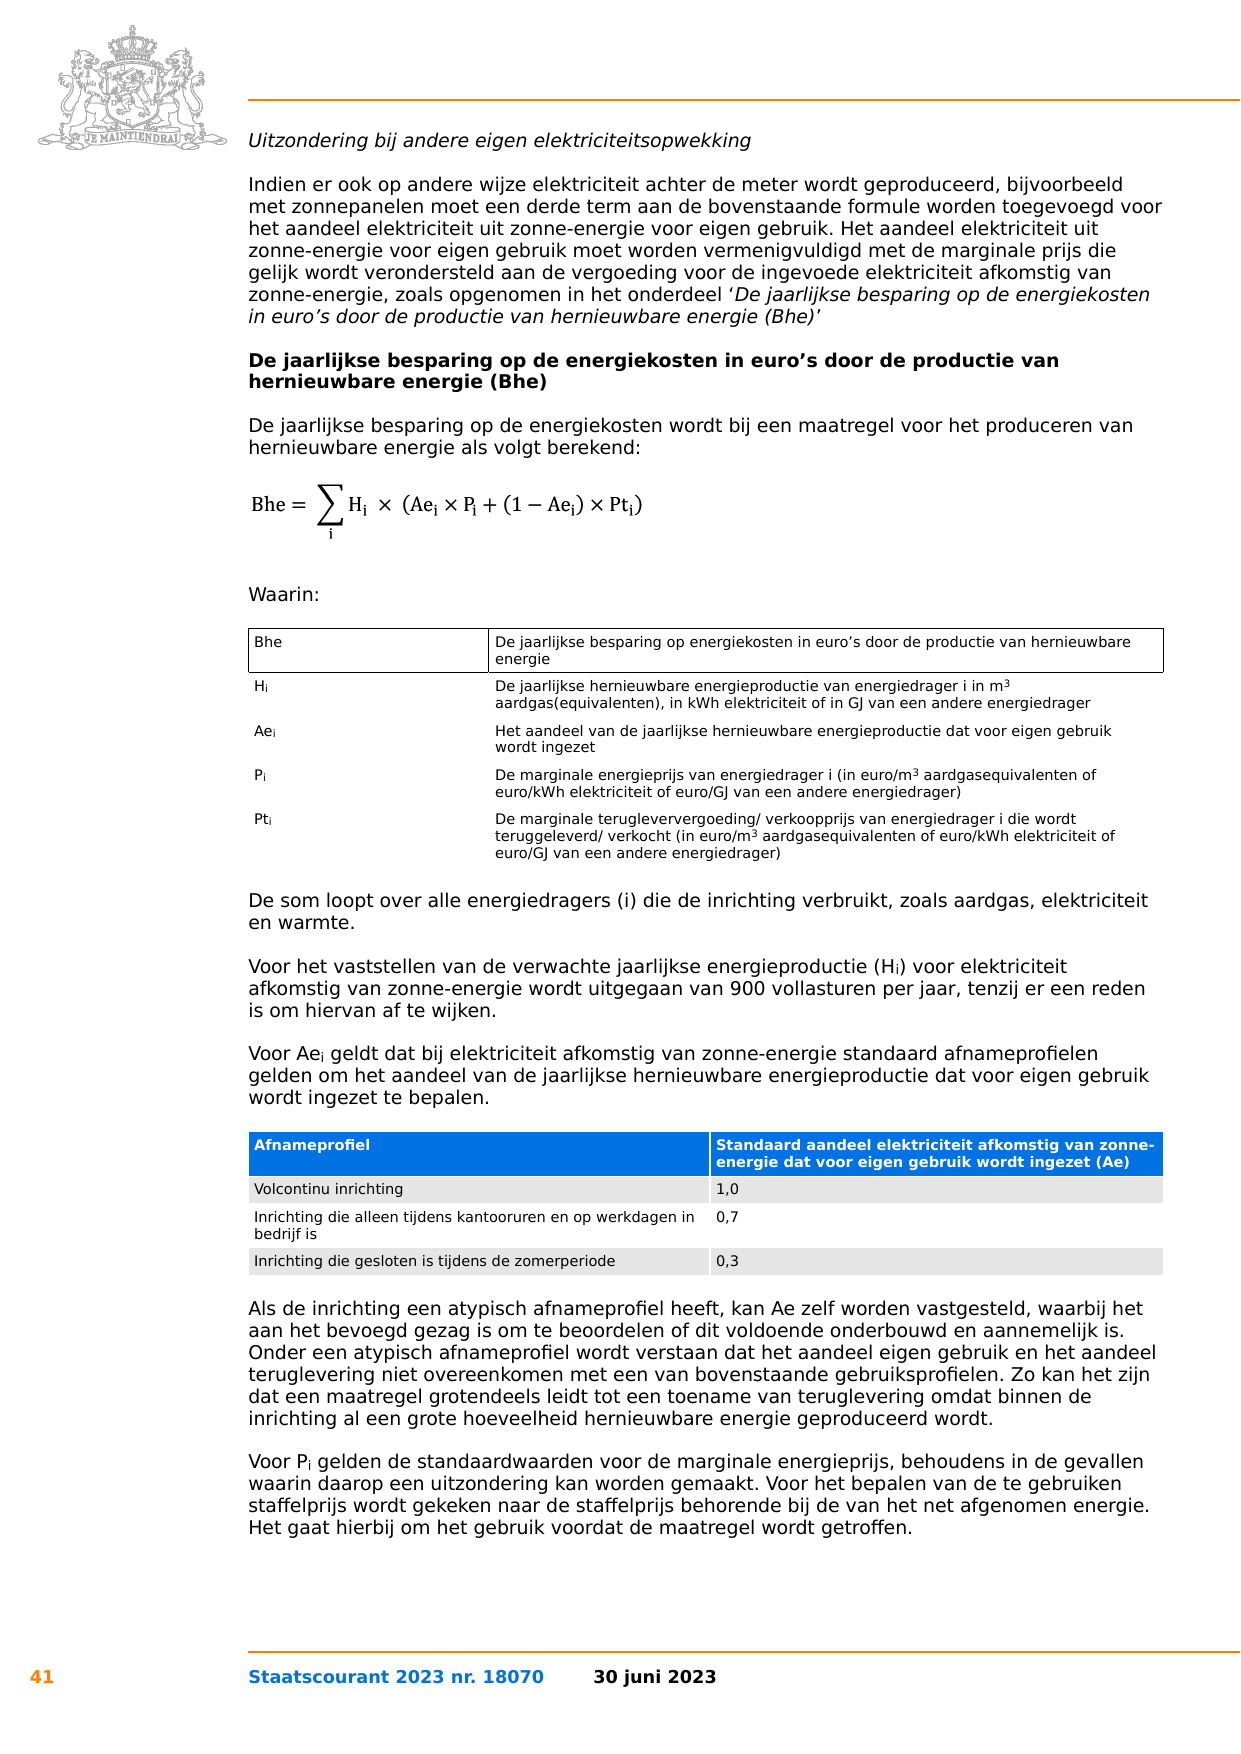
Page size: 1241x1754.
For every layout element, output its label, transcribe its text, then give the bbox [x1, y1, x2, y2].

table_header Afnameprofiel [249, 1132, 709, 1176]
text De jaarlijkse besparing op de energiekosten wordt bij een maatregel voor het produceren van hernieuwbare energie als volgt berekend: [248, 415, 1163, 459]
subtitle De jaarlijkse besparing op de energiekosten in euro’s door de productie van hernieuwbare energie (Bhe) [248, 349, 1163, 393]
table_header Standaard aandeel elektriciteit afkomstig van zonne-energie dat voor eigen gebruik wordt ingezet (Ae) [711, 1132, 1163, 1176]
subtitle Uitzondering bij andere eigen elektriciteitsopwekking [248, 130, 1163, 152]
text Voor het vaststellen van de verwachte jaarlijkse energieproductie (Hi) voor elektriciteit afkomstig van zonne-energie wordt uitgegaan van 900 vollasturen per jaar, tenzij er een reden is om hiervan af te wijken. [248, 956, 1163, 1021]
table_cell Volcontinu inrichting [249, 1177, 709, 1203]
table_cell De jaarlijkse hernieuwbare energieproductie van energiedrager i in m3 aardgas(equivalenten), in kWh elektriciteit of in GJ van een andere energiedrager [489, 673, 1163, 717]
table_header De jaarlijkse besparing op energiekosten in euro’s door de productie van hernieuwbare energie [489, 629, 1163, 672]
table_cell Het aandeel van de jaarlijkse hernieuwbare energieproductie dat voor eigen gebruik wordt ingezet [489, 718, 1163, 761]
picture [38, 25, 227, 150]
table_cell Pi [249, 762, 488, 805]
text Voor Pi gelden de standaardwaarden voor de marginale energieprijs, behoudens in de gevallen waarin daarop een uitzondering kan worden gemaakt. Voor het bepalen van de te gebruiken staffelprijs wordt gekeken naar de staffelprijs behorende bij de van het net afgenomen energie. Het gaat hierbij om het gebruik voordat de maatregel wordt getroffen. [248, 1451, 1163, 1539]
table_cell 0,3 [711, 1248, 1163, 1275]
table_cell Pti [249, 806, 488, 867]
table_cell 0,7 [711, 1204, 1163, 1247]
text Als de inrichting een atypisch afnameprofiel heeft, kan Ae zelf worden vastgesteld, waarbij het aan het bevoegd gezag is om te beoordelen of dit voldoende onderbouwd en aannemelijk is. Onder een atypisch afnameprofiel wordt verstaan dat het aandeel eigen gebruik en het aandeel teruglevering niet overeenkomen met een van bovenstaande gebruiksprofielen. Zo kan het zijn dat een maatregel grotendeels leidt tot een toename van teruglevering omdat binnen de inrichting al een grote hoeveelheid hernieuwbare energie geproduceerd wordt. [248, 1298, 1163, 1429]
text Voor Aei geldt dat bij elektriciteit afkomstig van zonne-energie standaard afnameprofielen gelden om het aandeel van de jaarlijkse hernieuwbare energieproductie dat voor eigen gebruik wordt ingezet te bepalen. [248, 1043, 1163, 1109]
text De som loopt over alle energiedragers (i) die de inrichting verbruikt, zoals aardgas, elektriciteit en warmte. [248, 890, 1163, 934]
table_cell Hi [249, 673, 488, 717]
table_header Bhe [249, 629, 488, 672]
text Waarin: [248, 584, 1163, 606]
table_cell 1,0 [711, 1177, 1163, 1203]
table_cell Aei [249, 718, 488, 761]
table_cell De marginale terugleververgoeding/ verkoopprijs van energiedrager i die wordt teruggeleverd/ verkocht (in euro/m3 aardgasequivalenten of euro/kWh elektriciteit of euro/GJ van een andere energiedrager) [489, 806, 1163, 867]
table_cell Inrichting die gesloten is tijdens de zomerperiode [249, 1248, 709, 1275]
picture [248, 481, 650, 541]
table_cell Inrichting die alleen tijdens kantooruren en op werkdagen in bedrijf is [249, 1204, 709, 1247]
table_cell De marginale energieprijs van energiedrager i (in euro/m3 aardgasequivalenten of euro/kWh elektriciteit of euro/GJ van een andere energiedrager) [489, 762, 1163, 805]
text Indien er ook op andere wijze elektriciteit achter de meter wordt geproduceerd, bijvoorbeeld met zonnepanelen moet een derde term aan de bovenstaande formule worden toegevoegd voor het aandeel elektriciteit uit zonne-energie voor eigen gebruik. Het aandeel elektriciteit uit zonne-energie voor eigen gebruik moet worden vermenigvuldigd met de marginale prijs die gelijk wordt verondersteld aan de vergoeding voor de ingevoede elektriciteit afkomstig van zonne-energie, zoals opgenomen in het onderdeel ‘De jaarlijkse besparing op de energiekosten in euro’s door de productie van hernieuwbare energie (Bhe)’ [248, 174, 1163, 328]
